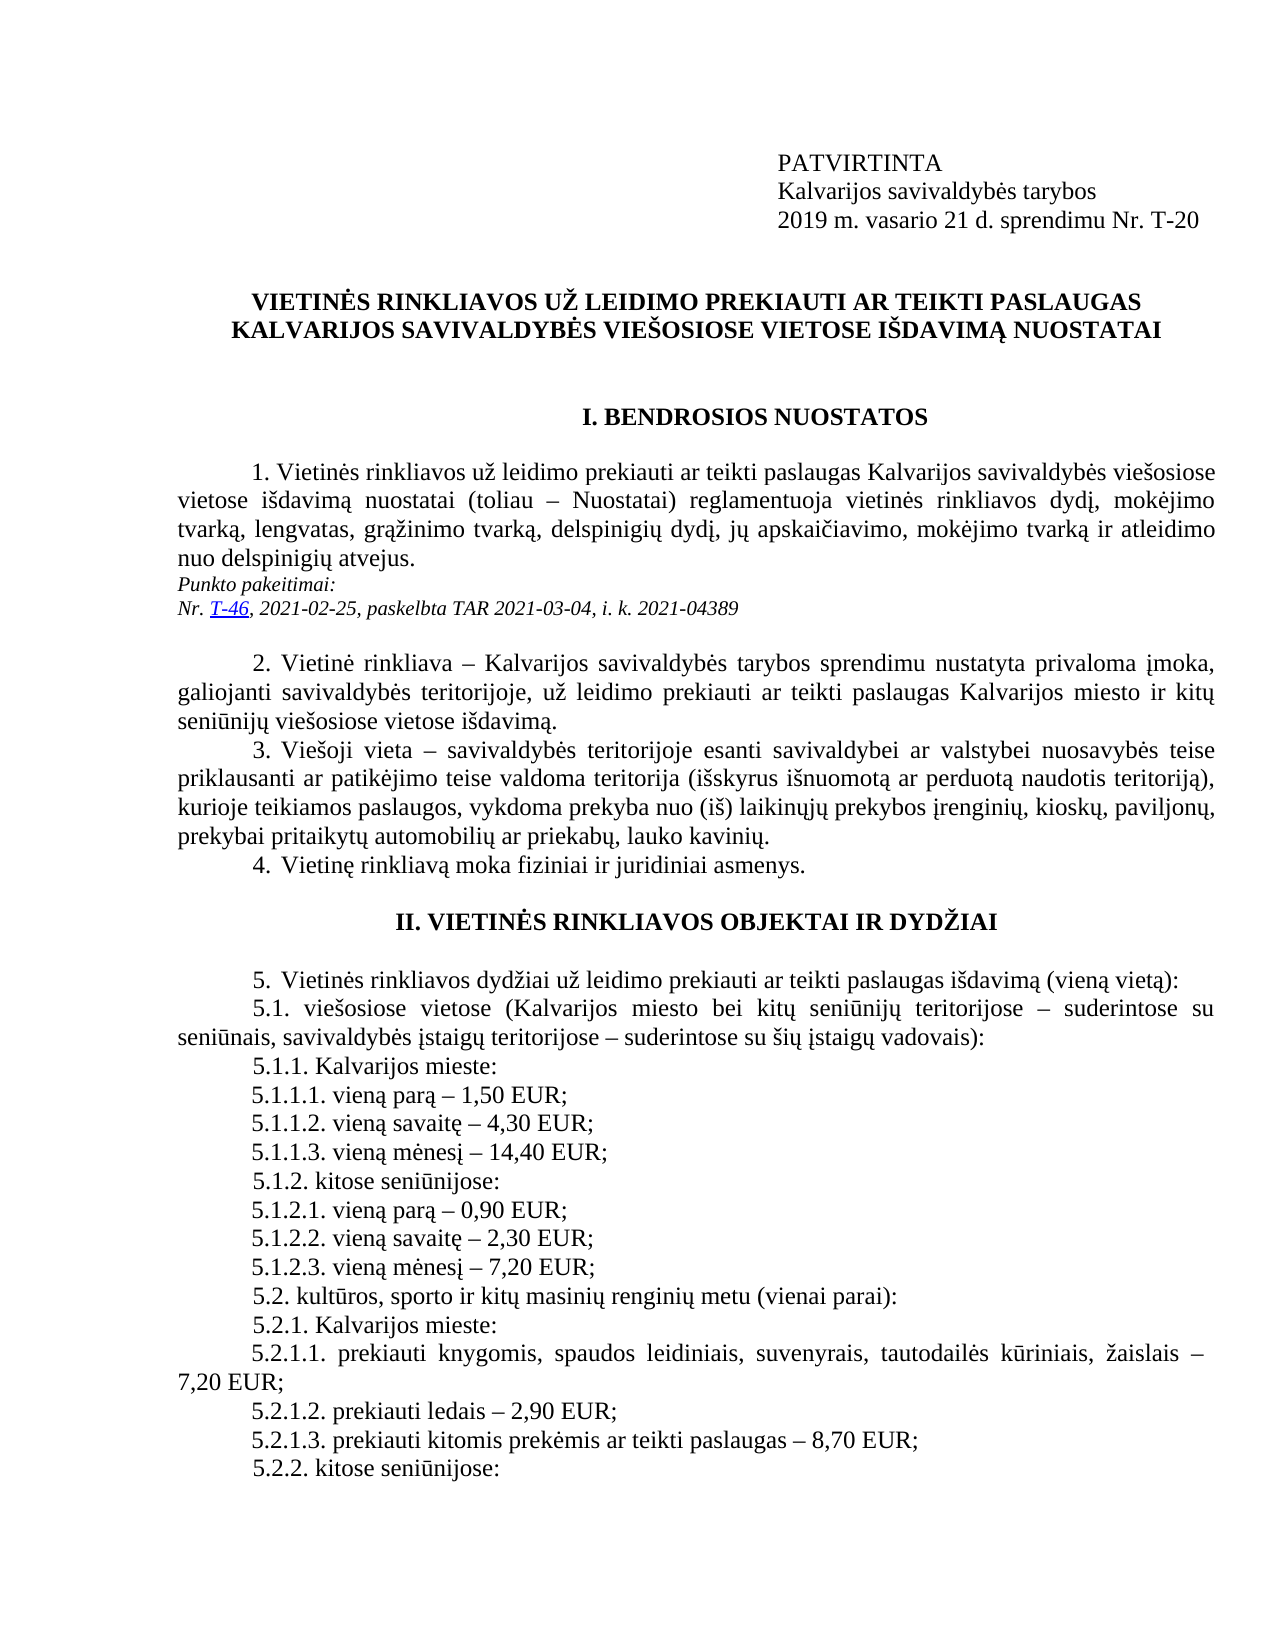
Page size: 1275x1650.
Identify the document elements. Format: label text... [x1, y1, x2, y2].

text Punkto pakeitimai: [177, 572, 1216, 596]
text 5.2.1.2. prekiauti ledais – 2,90 EUR; [251, 1396, 1216, 1425]
text II. VIETINĖS RINKLIAVOS OBJEKTAI IR DYDŽIAI [177, 907, 1216, 936]
text 5.1.1. Kalvarijos mieste: [177, 1051, 1216, 1080]
text I. BENDROSIOS NUOSTATOS [244, 402, 1266, 430]
text 5.2.2. kitose seniūnijose: [177, 1453, 1216, 1482]
text 5.1.2.1. vieną parą – 0,90 EUR; [251, 1195, 1216, 1223]
text 5.1. viešosiose vietose (Kalvarijos miesto bei kitų seniūnijų teritorijose – suderintose su seniūnais, savivaldybės įstaigų teritorijose – suderintose su šių įstaigų vadovais): [177, 993, 1216, 1051]
text Nr. T-46, 2021-02-25, paskelbta TAR 2021-03-04, i. k. 2021-04389 [177, 596, 1216, 620]
text 5.1.1.1. vieną parą – 1,50 EUR; [251, 1080, 1216, 1108]
text 2019 m. vasario 21 d. sprendimu Nr. T-20 [721, 205, 1216, 234]
text PATVIRTINTA [657, 148, 1216, 176]
text 5.2.1.3. prekiauti kitomis prekėmis ar teikti paslaugas – 8,70 EUR; [251, 1425, 1216, 1453]
text 5.1.1.3. vieną mėnesį – 14,40 EUR; [251, 1137, 1216, 1166]
text 4. Vietinę rinkliavą moka fiziniai ir juridiniai asmenys. [177, 850, 1216, 878]
text 5.2. kultūros, sporto ir kitų masinių renginių metu (vienai parai): [177, 1281, 1216, 1310]
text 1. Vietinės rinkliavos už leidimo prekiauti ar teikti paslaugas Kalvarijos savivaldybės viešosiose vietose išdavimą nuostatai (toliau – Nuostatai) reglamentuoja vietinės rinkliavos dydį, mokėjimo tvarką, lengvatas, grąžinimo tvarką, delspinigių dydį, jų apskaičiavimo, mokėjimo tvarką ir atleidimo nuo delspinigių atvejus. [177, 457, 1216, 572]
text 5.2.1. Kalvarijos mieste: [177, 1310, 1216, 1338]
text 5.1.2. kitose seniūnijose: [177, 1166, 1216, 1195]
text Kalvarijos savivaldybės tarybos [657, 176, 1216, 205]
text 5. Vietinės rinkliavos dydžiai už leidimo prekiauti ar teikti paslaugas išdavimą (vieną vietą): [177, 965, 1216, 993]
text 3. Viešoji vieta – savivaldybės teritorijoje esanti savivaldybei ar valstybei nuosavybės teise priklausanti ar patikėjimo teise valdoma teritorija (išskyrus išnuomotą ar perduotą naudotis teritoriją), kurioje teikiamos paslaugos, vykdoma prekyba nuo (iš) laikinųjų prekybos įrenginių, kioskų, paviljonų, prekybai pritaikytų automobilių ar priekabų, lauko kavinių. [177, 735, 1216, 850]
text 5.1.2.3. vieną mėnesį – 7,20 EUR; [251, 1252, 1216, 1281]
text KALVARIJOS SAVIVALDYBĖS VIEŠOSIOSE VIETOSE IŠDAVIMĄ NUOSTATAI [177, 315, 1216, 344]
text 2. Vietinė rinkliava – Kalvarijos savivaldybės tarybos sprendimu nustatyta privaloma įmoka, galiojanti savivaldybės teritorijoje, už leidimo prekiauti ar teikti paslaugas Kalvarijos miesto ir kitų seniūnijų viešosiose vietose išdavimą. [177, 648, 1216, 735]
text VIETINĖS RINKLIAVOS UŽ LEIDIMO PREKIAUTI AR TEIKTI PASLAUGAS [177, 287, 1216, 315]
text 5.2.1.1. prekiauti knygomis, spaudos leidiniais, suvenyrais, tautodailės kūriniais, žaislais – 7,20 EUR; [177, 1338, 1216, 1396]
text 5.1.1.2. vieną savaitę – 4,30 EUR; [251, 1108, 1216, 1137]
text 5.1.2.2. vieną savaitę – 2,30 EUR; [251, 1223, 1216, 1252]
